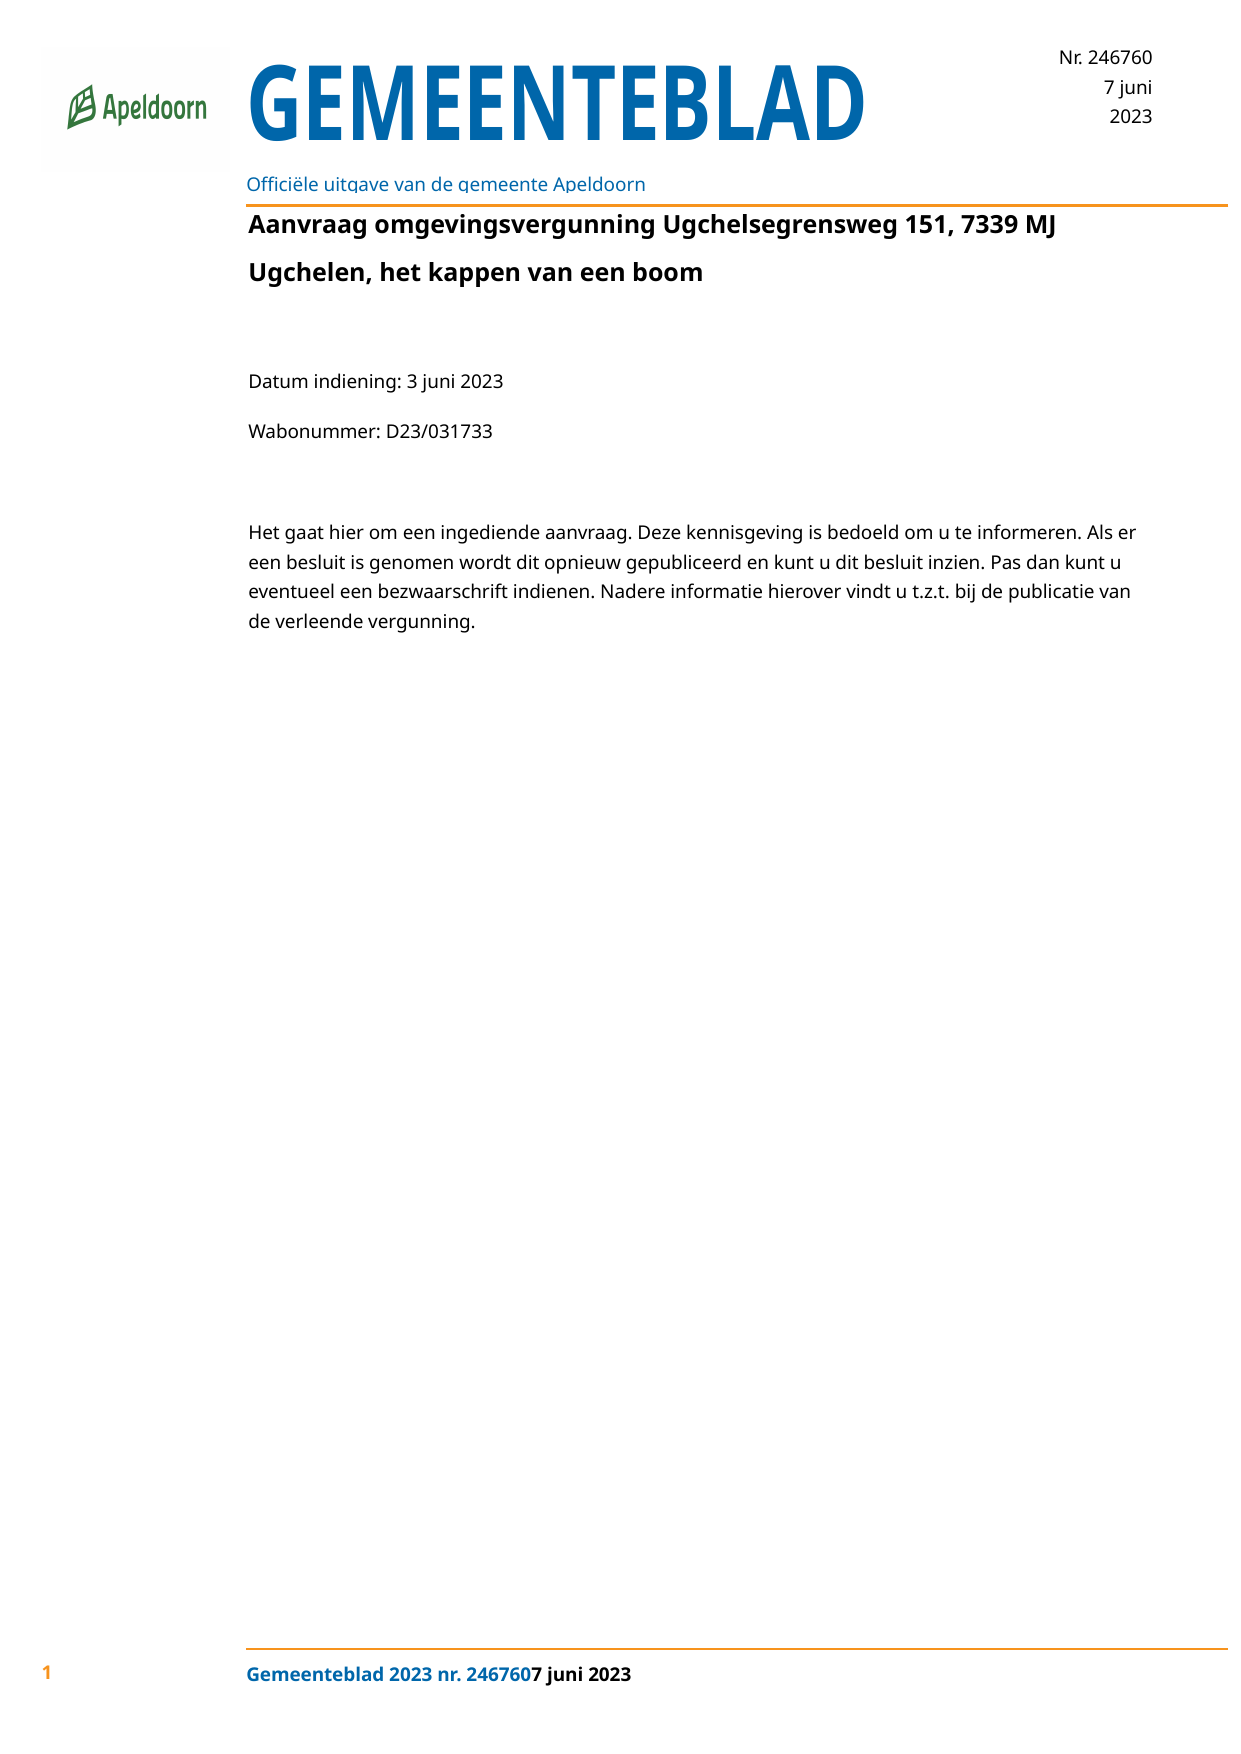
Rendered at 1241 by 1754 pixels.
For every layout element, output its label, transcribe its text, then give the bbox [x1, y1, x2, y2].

text Aanvraag omgevingsvergunning Ugchelsegrensweg 151, 7339 MJ Ugchelen, het kappen van een boom [248, 207, 1152, 288]
text Wabonummer: D23/031733 [248, 419, 1152, 444]
text Het gaat hier om een ingediende aanvraag. Deze kennisgeving is bedoeld om u te informeren. Als er een besluit is genomen wordt dit opnieuw gepubliceerd en kunt u dit besluit inzien. Pas dan kunt u eventueel een bezwaarschrift indienen. Nadere informatie hierover vindt u t.z.t. bij de publicatie van de verleende vergunning. [248, 519, 1152, 634]
picture [41, 47, 231, 172]
text Datum indiening: 3 juni 2023 [248, 368, 1152, 394]
